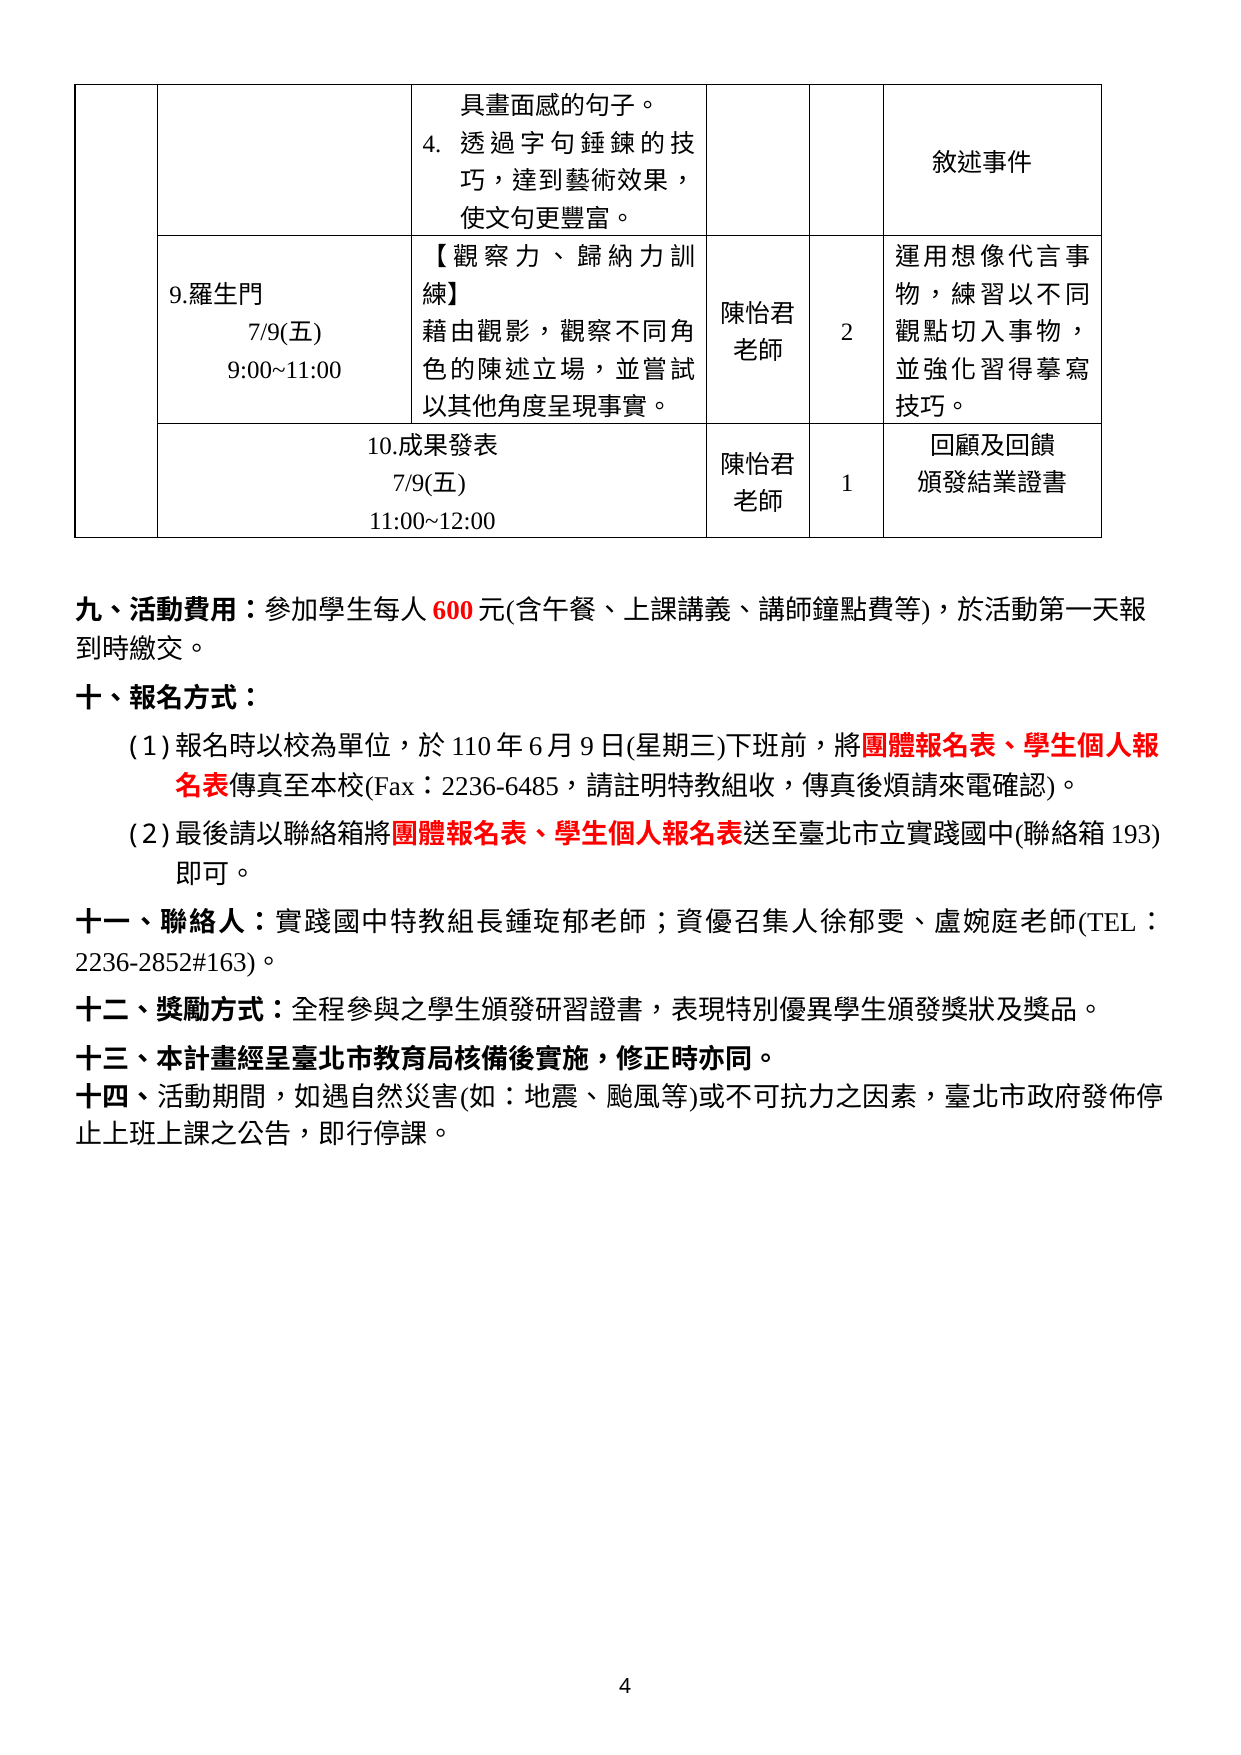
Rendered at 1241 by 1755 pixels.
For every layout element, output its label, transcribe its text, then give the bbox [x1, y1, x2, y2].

list 報名時以校為單位，於110年6月9日(星期三)下班前，將團體報名表、學生個人報名表傳真至本校(Fax：2236-6485，請註明特教組收，傳真後煩請來電確認)。 [125, 724, 1165, 803]
text 十二、獎勵方式：全程參與之學生頒發研習證書，表現特別優異學生頒發獎狀及獎品。 [75, 988, 1165, 1028]
table_cell 1 [810, 424, 883, 537]
table_cell 陳怡君 老師 [707, 236, 809, 423]
table_cell 9.羅生門 7/9(五) 9:00~11:00 [158, 236, 411, 423]
text 十一、聯絡人：實踐國中特教組長鍾琁郁老師；資優召集人徐郁雯、盧婉庭老師(TEL：2236-2852#163)。 [75, 900, 1165, 979]
table_cell 2 [810, 236, 883, 423]
table_cell 陳怡君 老師 [707, 424, 809, 537]
text 十三、本計畫經呈臺北市教育局核備後實施，修正時亦同。 [75, 1037, 1165, 1076]
table_cell 【字句的美化】 學習利用修辭美化字句。 利用動詞將句子畫龍點睛。 透過人、事、時、地、物等元素，寫出具畫面感的句子。 透過字句錘鍊的技巧，達到藝術效果，使文句更豐富。 [412, 85, 706, 235]
table_cell 回顧及回饋 頒發結業證書 [884, 424, 1101, 537]
text 十、報名方式： [75, 676, 1165, 715]
table_cell 運用想像代言事物，練習以不同觀點切入事物，並強化習得摹寫技巧。 [884, 236, 1101, 423]
list 最後請以聯絡箱將團體報名表、學生個人報名表送至臺北市立實踐國中(聯絡箱193)即可。 [125, 812, 1165, 891]
table_cell [707, 85, 809, 235]
text 九、活動費用：參加學生每人600元(含午餐、上課講義、講師鐘點費等)，於活動第一天報到時繳交。 [75, 588, 1165, 666]
table_cell 10.成果發表 7/9(五) 11:00~12:00 [158, 424, 706, 537]
table_cell [810, 85, 883, 235]
table_cell [158, 85, 411, 235]
table_cell 敘述事件 [884, 85, 1101, 235]
text 十四、活動期間，如遇自然災害(如：地震、颱風等)或不可抗力之因素，臺北市政府發佈停止上班上課之公告，即行停課。 [75, 1076, 1165, 1151]
table_cell 【觀察力、歸納力訓練】 藉由觀影，觀察不同角色的陳述立場，並嘗試以其他角度呈現事實。 [412, 236, 706, 423]
table_cell [76, 85, 157, 537]
